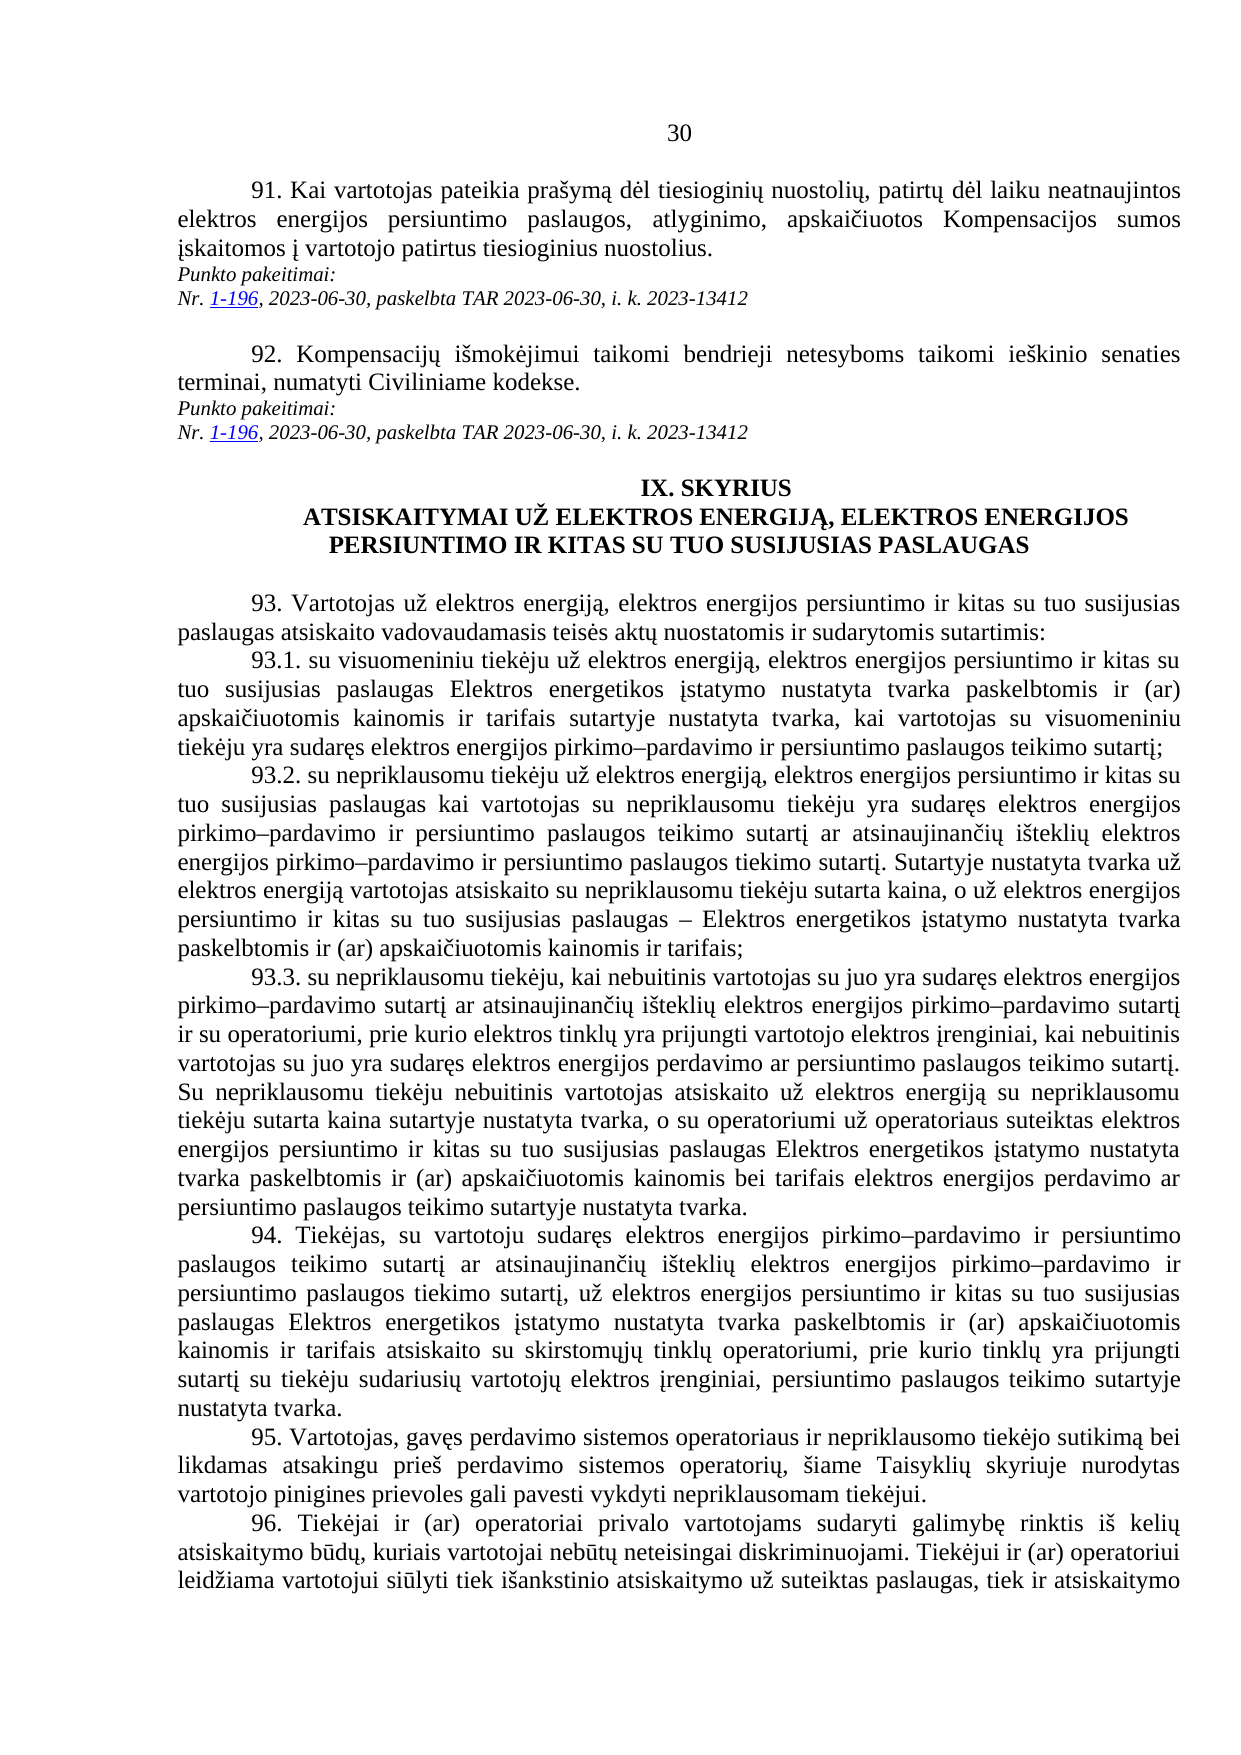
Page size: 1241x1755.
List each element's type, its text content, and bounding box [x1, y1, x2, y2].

text 91. Kai vartotojas pateikia prašymą dėl tiesioginių nuostolių, patirtų dėl laiku neatnaujintos elektros energijos persiuntimo paslaugos, atlyginimo, apskaičiuotos Kompensacijos sumos įskaitomos į vartotojo patirtus tiesioginius nuostolius. [177, 176, 1181, 262]
text 92. Kompensacijų išmokėjimui taikomi bendrieji netesyboms taikomi ieškinio senaties terminai, numatyti Civiliniame kodekse. [177, 339, 1181, 396]
text Punkto pakeitimai: [177, 396, 1181, 420]
text 96. Tiekėjai ir (ar) operatoriai privalo vartotojams sudaryti galimybę rinktis iš kelių atsiskaitymo būdų, kuriais vartotojai nebūtų neteisingai diskriminuojami. Tiekėjui ir (ar) operatoriui leidžiama vartotojui siūlyti tiek išankstinio atsiskaitymo už suteiktas paslaugas, tiek ir atsiskaitymo [177, 1508, 1181, 1594]
text Nr. 1-196, 2023-06-30, paskelbta TAR 2023-06-30, i. k. 2023-13412 [177, 420, 1181, 444]
text 93. Vartotojas už elektros energiją, elektros energijos persiuntimo ir kitas su tuo susijusias paslaugas atsiskaito vadovaudamasis teisės aktų nuostatomis ir sudarytomis sutartimis: [177, 588, 1181, 646]
text 95. Vartotojas, gavęs perdavimo sistemos operatoriaus ir nepriklausomo tiekėjo sutikimą bei likdamas atsakingu prieš perdavimo sistemos operatorių, šiame Taisyklių skyriuje nurodytas vartotojo pinigines prievoles gali pavesti vykdyti nepriklausomam tiekėjui. [177, 1422, 1181, 1508]
text Nr. 1-196, 2023-06-30, paskelbta TAR 2023-06-30, i. k. 2023-13412 [177, 286, 1181, 310]
text ATSISKAITYMAI UŽ ELEKTROS ENERGIJĄ, ELEKTROS ENERGIJOS PERSIUNTIMO IR KITAS SU TUO SUSIJUSIAS PASLAUGAS [177, 502, 1181, 559]
text 93.1. su visuomeniniu tiekėju už elektros energiją, elektros energijos persiuntimo ir kitas su tuo susijusias paslaugas Elektros energetikos įstatymo nustatyta tvarka paskelbtomis ir (ar) apskaičiuotomis kainomis ir tarifais sutartyje nustatyta tvarka, kai vartotojas su visuomeniniu tiekėju yra sudaręs elektros energijos pirkimo–pardavimo ir persiuntimo paslaugos teikimo sutartį; [177, 646, 1181, 761]
text IX. SKYRIUS [177, 473, 1181, 502]
text 93.2. su nepriklausomu tiekėju už elektros energiją, elektros energijos persiuntimo ir kitas su tuo susijusias paslaugas kai vartotojas su nepriklausomu tiekėju yra sudaręs elektros energijos pirkimo–pardavimo ir persiuntimo paslaugos teikimo sutartį ar atsinaujinančių išteklių elektros energijos pirkimo–pardavimo ir persiuntimo paslaugos tiekimo sutartį. Sutartyje nustatyta tvarka už elektros energiją vartotojas atsiskaito su nepriklausomu tiekėju sutarta kaina, o už elektros energijos persiuntimo ir kitas su tuo susijusias paslaugas – Elektros energetikos įstatymo nustatyta tvarka paskelbtomis ir (ar) apskaičiuotomis kainomis ir tarifais; [177, 761, 1181, 962]
text Punkto pakeitimai: [177, 262, 1181, 286]
text 93.3. su nepriklausomu tiekėju, kai nebuitinis vartotojas su juo yra sudaręs elektros energijos pirkimo–pardavimo sutartį ar atsinaujinančių išteklių elektros energijos pirkimo–pardavimo sutartį ir su operatoriumi, prie kurio elektros tinklų yra prijungti vartotojo elektros įrenginiai, kai nebuitinis vartotojas su juo yra sudaręs elektros energijos perdavimo ar persiuntimo paslaugos teikimo sutartį. Su nepriklausomu tiekėju nebuitinis vartotojas atsiskaito už elektros energiją su nepriklausomu tiekėju sutarta kaina sutartyje nustatyta tvarka, o su operatoriumi už operatoriaus suteiktas elektros energijos persiuntimo ir kitas su tuo susijusias paslaugas Elektros energetikos įstatymo nustatyta tvarka paskelbtomis ir (ar) apskaičiuotomis kainomis bei tarifais elektros energijos perdavimo ar persiuntimo paslaugos teikimo sutartyje nustatyta tvarka. [177, 962, 1181, 1221]
text 94. Tiekėjas, su vartotoju sudaręs elektros energijos pirkimo–pardavimo ir persiuntimo paslaugos teikimo sutartį ar atsinaujinančių išteklių elektros energijos pirkimo–pardavimo ir persiuntimo paslaugos tiekimo sutartį, už elektros energijos persiuntimo ir kitas su tuo susijusias paslaugas Elektros energetikos įstatymo nustatyta tvarka paskelbtomis ir (ar) apskaičiuotomis kainomis ir tarifais atsiskaito su skirstomųjų tinklų operatoriumi, prie kurio tinklų yra prijungti sutartį su tiekėju sudariusių vartotojų elektros įrenginiai, persiuntimo paslaugos teikimo sutartyje nustatyta tvarka. [177, 1221, 1181, 1422]
